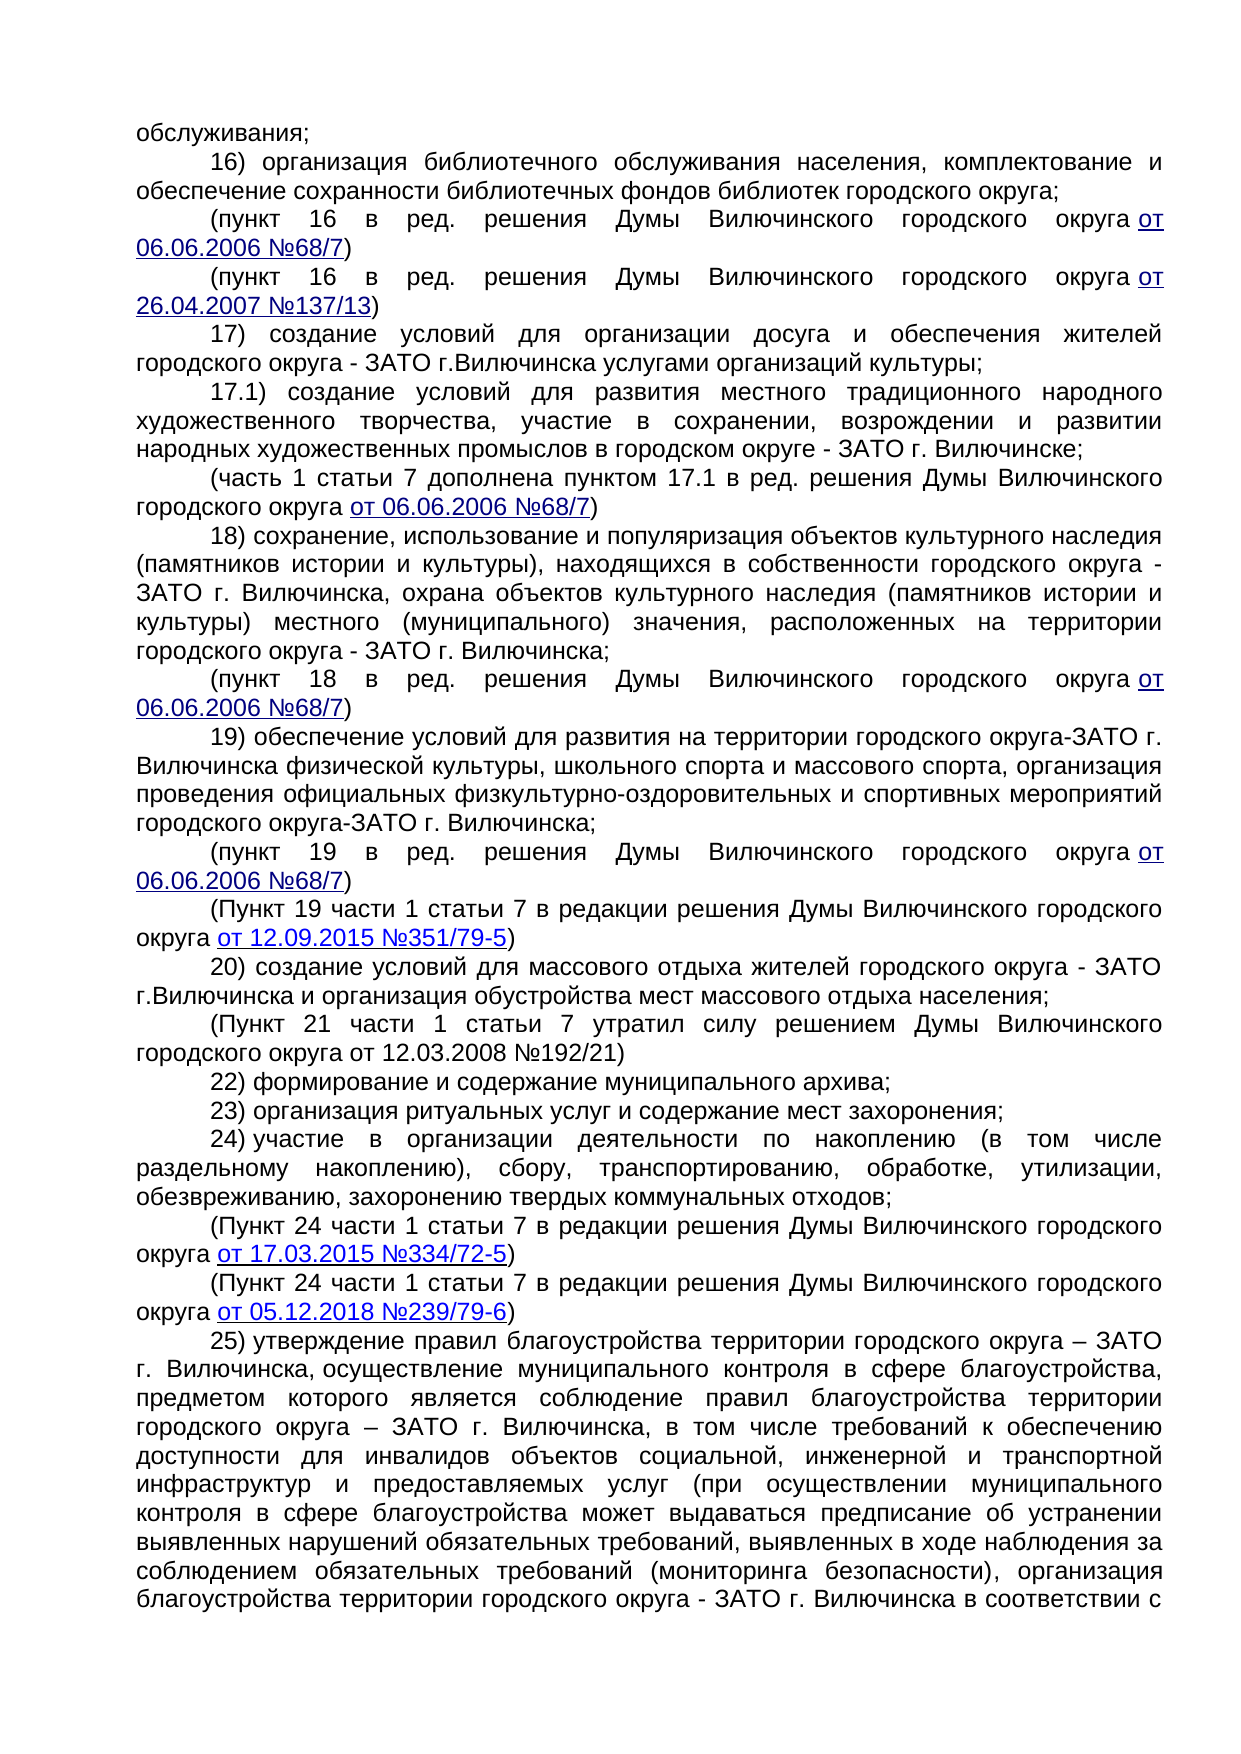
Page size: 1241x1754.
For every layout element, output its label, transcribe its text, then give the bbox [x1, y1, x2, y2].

text (пункт 16 в ред. решения Думы Вилючинского городского округа от 06.06.2006 №68/7) [136, 204, 1163, 262]
text (Пункт 21 части 1 статьи 7 утратил силу решением Думы Вилючинского городского округа от 12.03.2008 №192/21) [136, 1009, 1163, 1067]
text (часть 1 статьи 7 дополнена пунктом 17.1 в ред. решения Думы Вилючинского городского округа от 06.06.2006 №68/7) [136, 463, 1163, 521]
text (пункт 19 в ред. решения Думы Вилючинского городского округа от 06.06.2006 №68/7) [136, 837, 1163, 894]
text 24) участие в организации деятельности по накоплению (в том числе раздельному накоплению), сбору, транспортированию, обработке, утилизации, обезвреживанию, захоронению твердых коммунальных отходов; [136, 1124, 1163, 1211]
text обслуживания; [136, 118, 1163, 147]
text 22) формирование и содержание муниципального архива; [136, 1067, 1163, 1096]
text 17) создание условий для организации досуга и обеспечения жителей городского округа - ЗАТО г.Вилючинска услугами организаций культуры; [136, 319, 1163, 377]
text (Пункт 24 части 1 статьи 7 в редакции решения Думы Вилючинского городского округа от 17.03.2015 №334/72-5) [136, 1211, 1163, 1268]
text 25) утверждение правил благоустройства территории городского округа – ЗАТО г. Вилючинска, осуществление муниципального контроля в сфере благоустройства, предметом которого является соблюдение правил благоустройства территории городского округа – ЗАТО г. Вилючинска, в том числе требований к обеспечению доступности для инвалидов объектов социальной, инженерной и транспортной инфраструктур и предоставляемых услуг (при осуществлении муниципального контроля в сфере благоустройства может выдаваться предписание об устранении выявленных нарушений обязательных требований, выявленных в ходе наблюдения за соблюдением обязательных требований (мониторинга безопасности), организация благоустройства территории городского округа - ЗАТО г. Вилючинска в соответствии с [136, 1326, 1163, 1613]
text (Пункт 24 части 1 статьи 7 в редакции решения Думы Вилючинского городского округа от 05.12.2018 №239/79-6) [136, 1268, 1163, 1326]
text 20) создание условий для массового отдыха жителей городского округа - ЗАТО г.Вилючинска и организация обустройства мест массового отдыха населения; [136, 952, 1163, 1009]
text (Пункт 19 части 1 статьи 7 в редакции решения Думы Вилючинского городского округа от 12.09.2015 №351/79-5) [136, 894, 1163, 952]
text 17.1) создание условий для развития местного традиционного народного художественного творчества, участие в сохранении, возрождении и развитии народных художественных промыслов в городском округе - ЗАТО г. Вилючинске; [136, 377, 1163, 463]
text 23) организация ритуальных услуг и содержание мест захоронения; [136, 1096, 1163, 1124]
text 19) обеспечение условий для развития на территории городского округа-ЗАТО г. Вилючинска физической культуры, школьного спорта и массового спорта, организация проведения официальных физкультурно-оздоровительных и спортивных мероприятий городского округа-ЗАТО г. Вилючинска; [136, 722, 1163, 837]
text 18) сохранение, использование и популяризация объектов культурного наследия (памятников истории и культуры), находящихся в собственности городского округа - ЗАТО г. Вилючинска, охрана объектов культурного наследия (памятников истории и культуры) местного (муниципального) значения, расположенных на территории городского округа - ЗАТО г. Вилючинска; [136, 521, 1163, 664]
text (пункт 16 в ред. решения Думы Вилючинского городского округа от 26.04.2007 №137/13) [136, 262, 1163, 319]
text (пункт 18 в ред. решения Думы Вилючинского городского округа от 06.06.2006 №68/7) [136, 664, 1163, 722]
text 16) организация библиотечного обслуживания населения, комплектование и обеспечение сохранности библиотечных фондов библиотек городского округа; [136, 147, 1163, 204]
